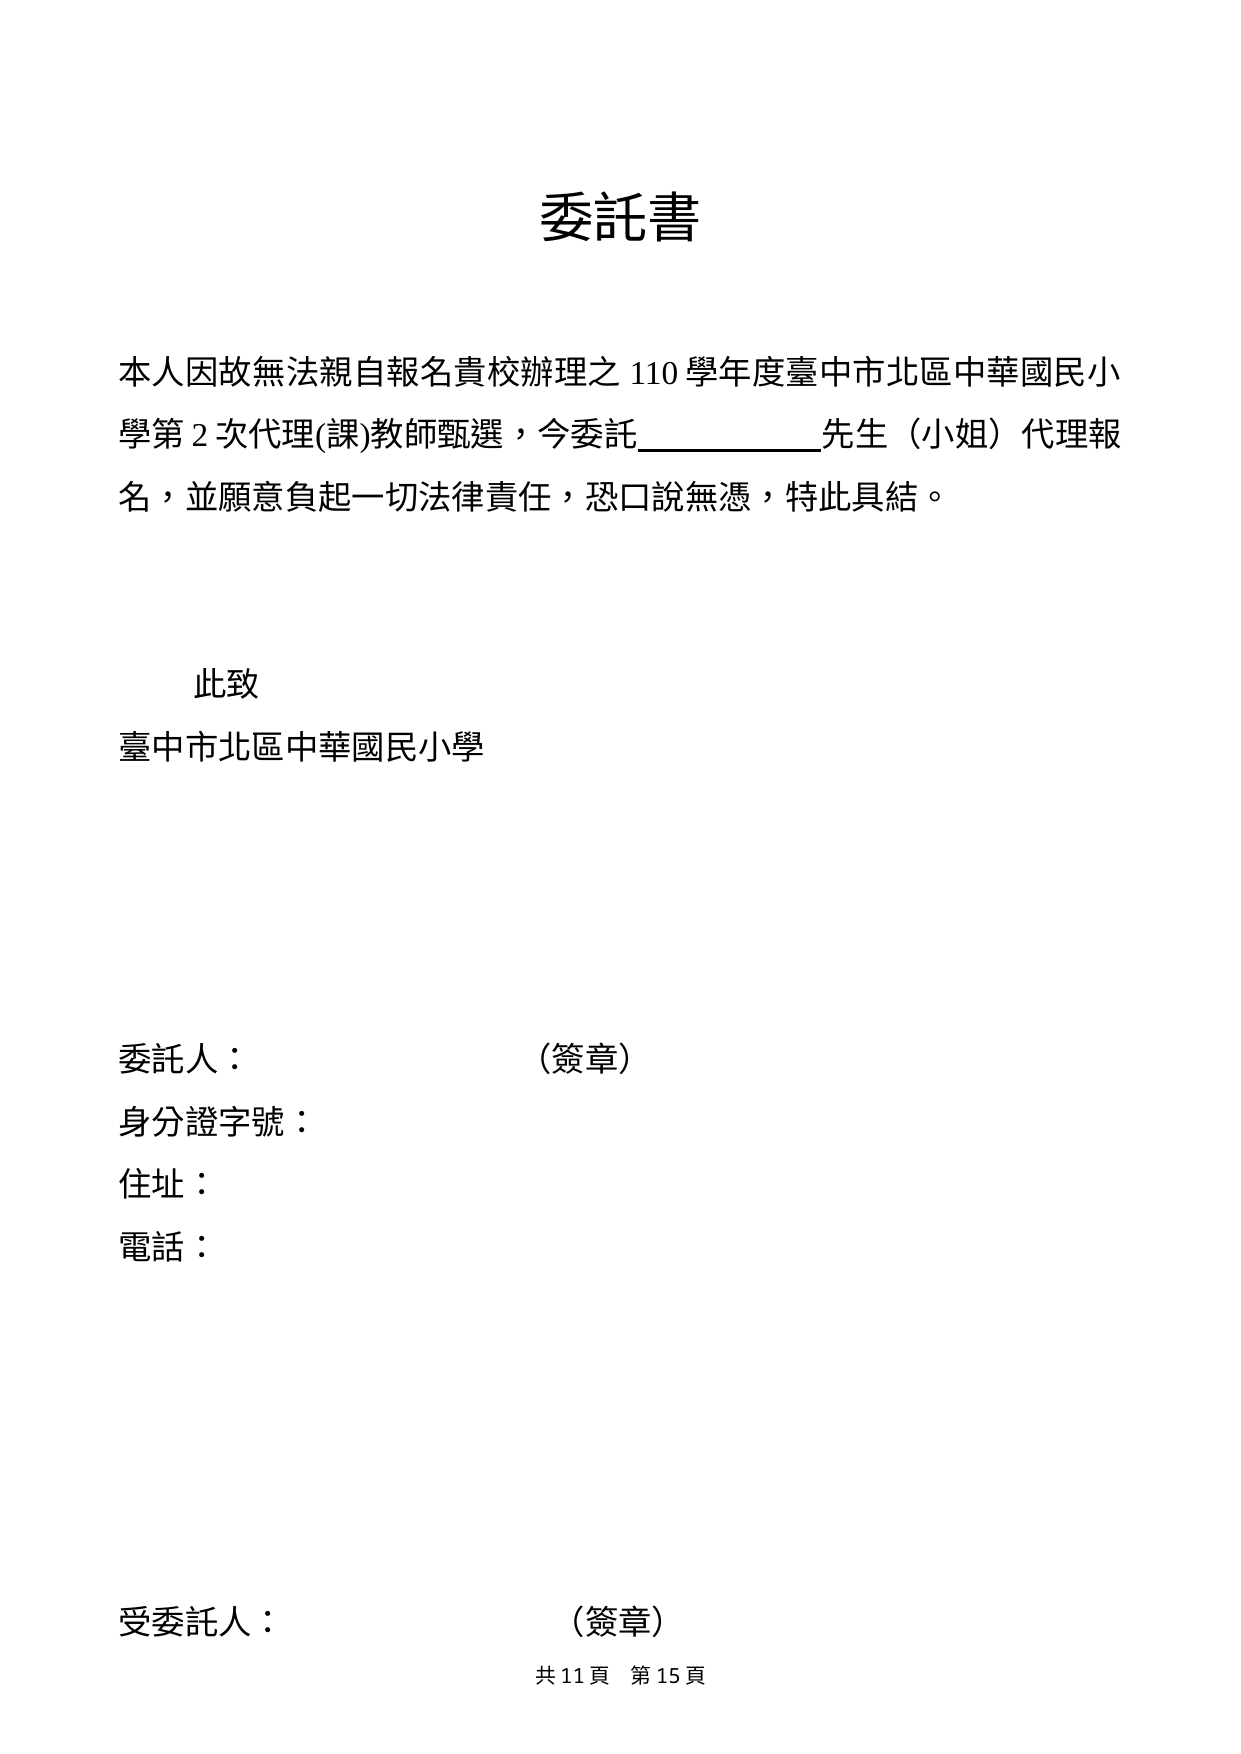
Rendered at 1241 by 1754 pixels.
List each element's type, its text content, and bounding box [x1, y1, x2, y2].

text 身分證字號： [118, 1078, 1122, 1141]
text 本人因故無法親自報名貴校辦理之110學年度臺中市北區中華國民小學第2次代理(課)教師甄選，今委託 先生（小姐）代理報名，並願意負起一切法律責任，恐口說無憑，特此具結。 [118, 328, 1122, 516]
text 委託書 [118, 141, 1122, 266]
text 此致 [118, 641, 1122, 703]
text 住址： [118, 1141, 1122, 1203]
text 受委託人： （簽章） [118, 1578, 1122, 1641]
text 電話： [118, 1203, 1122, 1266]
text 委託人： （簽章） [118, 1016, 1122, 1078]
text 臺中市北區中華國民小學 [118, 703, 1122, 766]
